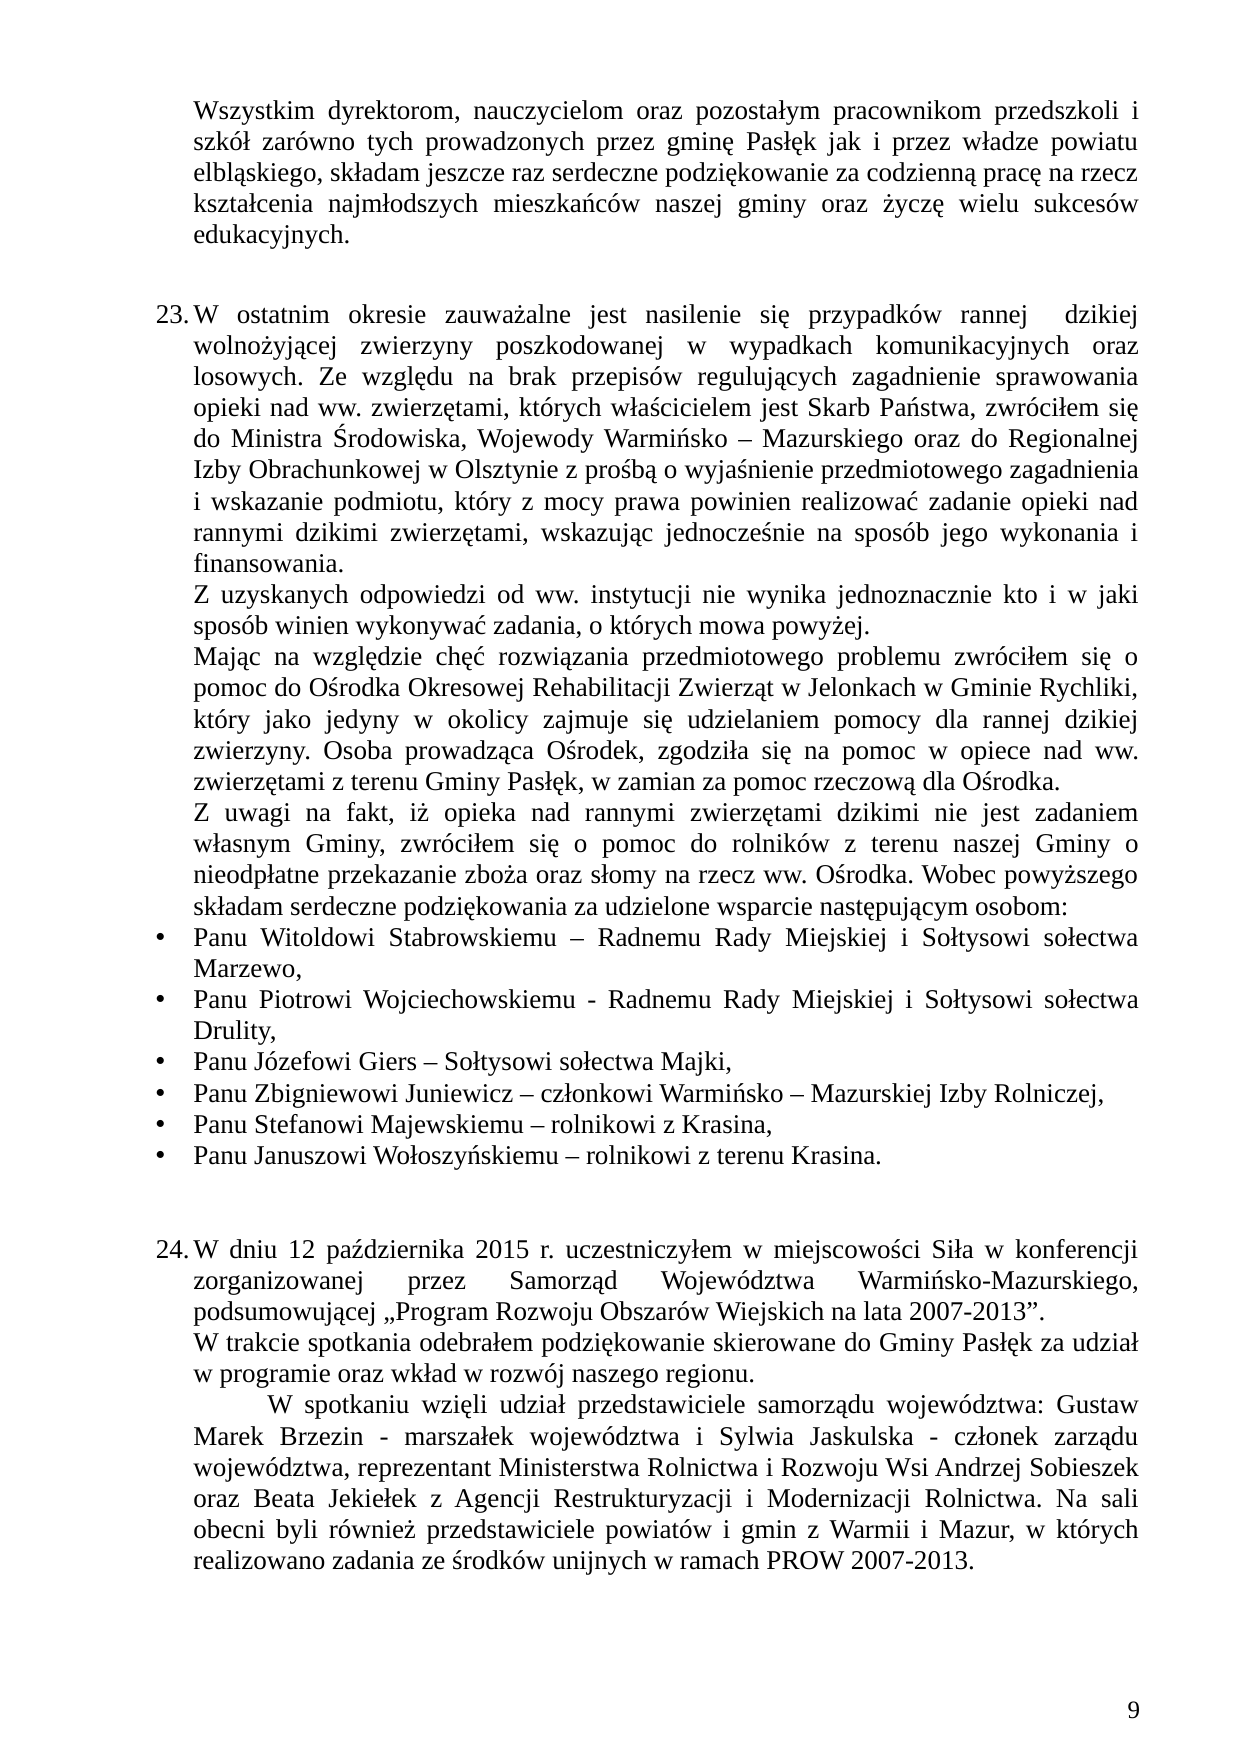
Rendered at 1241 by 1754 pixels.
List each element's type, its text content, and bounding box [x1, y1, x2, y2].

list W dniu 12 października 2015 r. uczestniczyłem w miejscowości Siła w konferencji zorganizowanej przez Samorząd Województwa Warmińsko-Mazurskiego, podsumowującej „Program Rozwoju Obszarów Wiejskich na lata 2007-2013”. [156, 1233, 1140, 1326]
list Mając na względzie chęć rozwiązania przedmiotowego problemu zwróciłem się o pomoc do Ośrodka Okresowej Rehabilitacji Zwierząt w Jelonkach w Gminie Rychliki, który jako jedyny w okolicy zajmuje się udzielaniem pomocy dla rannej dzikiej zwierzyny. Osoba prowadząca Ośrodek, zgodziła się na pomoc w opiece nad ww. zwierzętami z terenu Gminy Pasłęk, w zamian za pomoc rzeczową dla Ośrodka. [156, 640, 1140, 796]
list Panu Józefowi Giers – Sołtysowi sołectwa Majki, [156, 1046, 1140, 1077]
list W spotkaniu wzięli udział przedstawiciele samorządu województwa: Gustaw Marek Brzezin - marszałek województwa i Sylwia Jaskulska - członek zarządu województwa, reprezentant Ministerstwa Rolnictwa i Rozwoju Wsi Andrzej Sobieszek oraz Beata Jekiełek z Agencji Restrukturyzacji i Modernizacji Rolnictwa. Na sali obecni byli również przedstawiciele powiatów i gmin z Warmii i Mazur, w których realizowano zadania ze środków unijnych w ramach PROW 2007-2013. [156, 1388, 1140, 1575]
list Panu Januszowi Wołoszyńskiemu – rolnikowi z terenu Krasina. [156, 1139, 1140, 1171]
list Z uzyskanych odpowiedzi od ww. instytucji nie wynika jednoznacznie kto i w jaki sposób winien wykonywać zadania, o których mowa powyżej. [156, 578, 1140, 640]
list Panu Piotrowi Wojciechowskiemu - Radnemu Rady Miejskiej i Sołtysowi sołectwa Drulity, [156, 983, 1140, 1046]
list Wszystkim dyrektorom, nauczycielom oraz pozostałym pracownikom przedszkoli i szkół zarówno tych prowadzonych przez gminę Pasłęk jak i przez władze powiatu elbląskiego, składam jeszcze raz serdeczne podziękowanie za codzienną pracę na rzecz kształcenia najmłodszych mieszkańców naszej gminy oraz życzę wielu sukcesów edukacyjnych. [156, 94, 1140, 250]
list W ostatnim okresie zauważalne jest nasilenie się przypadków rannej dzikiej wolnożyjącej zwierzyny poszkodowanej w wypadkach komunikacyjnych oraz losowych. Ze względu na brak przepisów regulujących zagadnienie sprawowania opieki nad ww. zwierzętami, których właścicielem jest Skarb Państwa, zwróciłem się do Ministra Środowiska, Wojewody Warmińsko – Mazurskiego oraz do Regionalnej Izby Obrachunkowej w Olsztynie z prośbą o wyjaśnienie przedmiotowego zagadnienia i wskazanie podmiotu, który z mocy prawa powinien realizować zadanie opieki nad rannymi dzikimi zwierzętami, wskazując jednocześnie na sposób jego wykonania i finansowania. [156, 298, 1140, 578]
list Panu Stefanowi Majewskiemu – rolnikowi z Krasina, [156, 1108, 1140, 1139]
list Panu Witoldowi Stabrowskiemu – Radnemu Rady Miejskiej i Sołtysowi sołectwa Marzewo, [156, 921, 1140, 983]
list Panu Zbigniewowi Juniewicz – członkowi Warmińsko – Mazurskiej Izby Rolniczej, [156, 1077, 1140, 1108]
list Z uwagi na fakt, iż opieka nad rannymi zwierzętami dzikimi nie jest zadaniem własnym Gminy, zwróciłem się o pomoc do rolników z terenu naszej Gminy o nieodpłatne przekazanie zboża oraz słomy na rzecz ww. Ośrodka. Wobec powyższego składam serdeczne podziękowania za udzielone wsparcie następującym osobom: [156, 796, 1140, 921]
list W trakcie spotkania odebrałem podziękowanie skierowane do Gminy Pasłęk za udział w programie oraz wkład w rozwój naszego regionu. [156, 1326, 1140, 1388]
